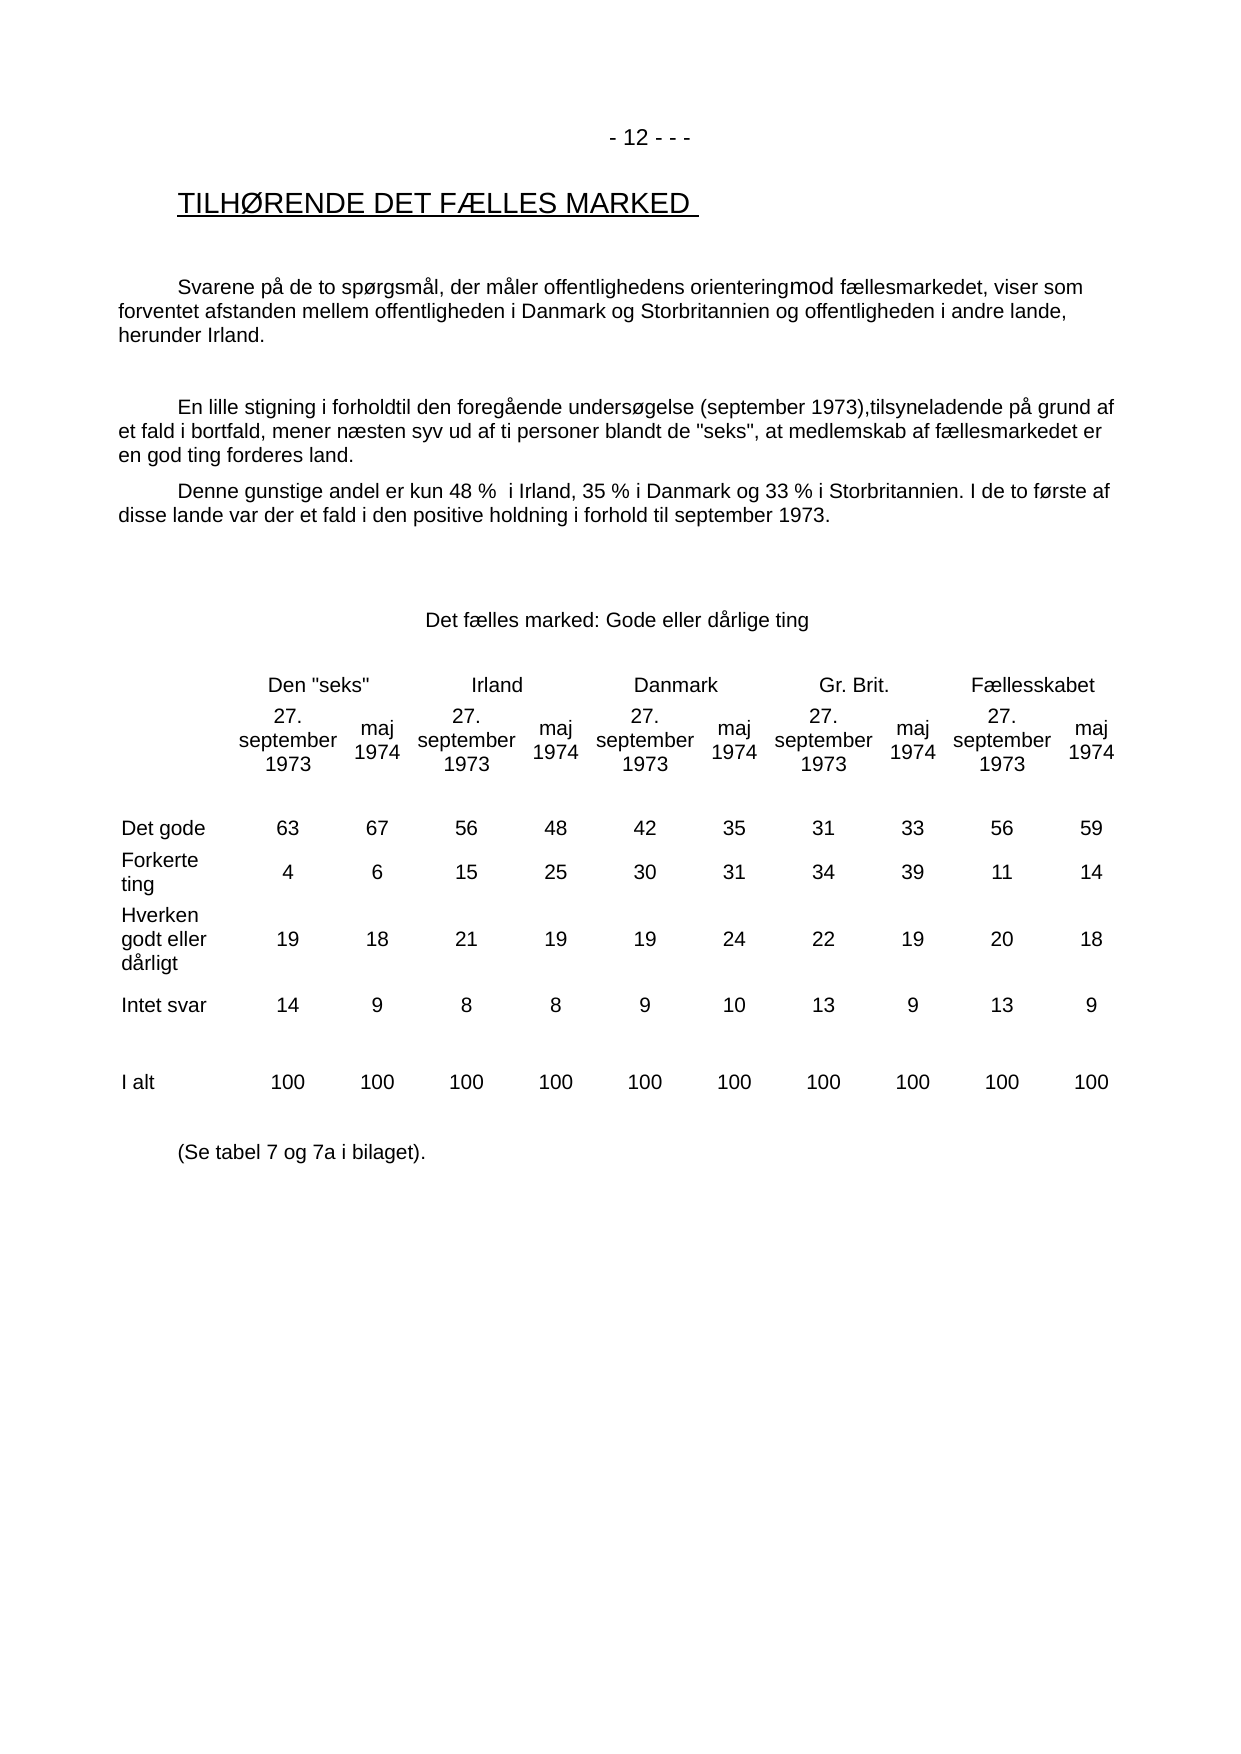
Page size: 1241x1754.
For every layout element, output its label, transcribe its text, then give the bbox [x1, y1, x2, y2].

table_cell Hverken godt eller dårligt [118, 900, 229, 977]
table_cell 19 [525, 900, 586, 977]
text (Se tabel 7 og 7a i bilaget). [118, 1140, 1122, 1164]
table_cell [229, 637, 346, 669]
table_cell [229, 779, 346, 811]
table_cell [525, 1033, 586, 1066]
table_cell 33 [882, 811, 943, 844]
table_cell 14 [1061, 844, 1122, 900]
table_cell [118, 701, 229, 779]
table_cell [408, 637, 525, 669]
table_cell Intet svar [118, 978, 229, 1033]
table_cell 10 [704, 978, 765, 1033]
table_cell Forkerte ting [118, 844, 229, 900]
table_cell 13 [944, 978, 1061, 1033]
table_cell 100 [229, 1066, 346, 1098]
table_cell 4 [229, 844, 346, 900]
table_cell I alt [118, 1066, 229, 1098]
table_cell maj 1974 [704, 701, 765, 779]
table_cell [346, 1033, 408, 1066]
table_cell 35 [704, 811, 765, 844]
table_cell 59 [1061, 811, 1122, 844]
table_cell 18 [346, 900, 408, 977]
table_cell 8 [525, 978, 586, 1033]
table_cell [765, 637, 882, 669]
table_cell [118, 637, 229, 669]
table_cell 9 [586, 978, 703, 1033]
table_cell [944, 637, 1061, 669]
table_cell 27. september 1973 [944, 701, 1061, 779]
table_cell [229, 1033, 346, 1066]
table_cell 56 [944, 811, 1061, 844]
table_cell [408, 779, 525, 811]
table_cell [586, 637, 703, 669]
table_cell 27. september 1973 [229, 701, 346, 779]
table_cell 14 [229, 978, 346, 1033]
table_cell 18 [1061, 900, 1122, 977]
table_cell 9 [1061, 978, 1122, 1033]
table_cell 27. september 1973 [408, 701, 525, 779]
table_cell [525, 637, 586, 669]
table_cell 100 [1061, 1066, 1122, 1098]
table_cell [586, 779, 703, 811]
table_cell [704, 779, 765, 811]
table_cell 100 [944, 1066, 1061, 1098]
table_cell 19 [586, 900, 703, 977]
table_cell 100 [882, 1066, 943, 1098]
table_cell maj 1974 [882, 701, 943, 779]
table_cell 63 [229, 811, 346, 844]
table_cell 21 [408, 900, 525, 977]
table_cell Fællesskabet [944, 669, 1122, 701]
table_cell [944, 1033, 1061, 1066]
table_cell 56 [408, 811, 525, 844]
table_cell Gr. Brit. [765, 669, 943, 701]
table_cell [704, 637, 765, 669]
table_cell 39 [882, 844, 943, 900]
table_cell [346, 779, 408, 811]
table_cell Det gode [118, 811, 229, 844]
table_cell [118, 1033, 229, 1066]
table_cell 19 [229, 900, 346, 977]
table_cell [408, 1033, 525, 1066]
table_cell [704, 1033, 765, 1066]
table_cell [118, 669, 229, 701]
table_cell 30 [586, 844, 703, 900]
table_cell 100 [586, 1066, 703, 1098]
table_cell [1061, 1033, 1122, 1066]
table_cell 11 [944, 844, 1061, 900]
table_cell 100 [346, 1066, 408, 1098]
table_cell [525, 779, 586, 811]
table_cell [1061, 637, 1122, 669]
table_cell [944, 779, 1061, 811]
table_cell 19 [882, 900, 943, 977]
table_cell 25 [525, 844, 586, 900]
table_cell 8 [408, 978, 525, 1033]
table_cell [1061, 779, 1122, 811]
table_cell 100 [525, 1066, 586, 1098]
table_cell 27. september 1973 [586, 701, 703, 779]
table_cell 42 [586, 811, 703, 844]
table_cell maj 1974 [346, 701, 408, 779]
table_cell 100 [408, 1066, 525, 1098]
table_cell 27. september 1973 [765, 701, 882, 779]
table_cell 6 [346, 844, 408, 900]
table_cell maj 1974 [1061, 701, 1122, 779]
table_cell [346, 637, 408, 669]
table_cell [882, 1033, 943, 1066]
table_cell 31 [765, 811, 882, 844]
table_cell 48 [525, 811, 586, 844]
table_cell [765, 779, 882, 811]
table_cell [765, 1033, 882, 1066]
text Svarene på de to spørgsmål, der måler offentlighedens orienteringmod fællesmarkedet, viser som forventet afstanden mellem offentligheden i Danmark og Storbritannien og offentligheden i andre lande, herunder Irland. [118, 273, 1122, 347]
subtitle TILHØRENDE DET FÆLLES MARKED [118, 186, 1122, 219]
table_cell 100 [765, 1066, 882, 1098]
table_cell [586, 1033, 703, 1066]
table_cell [118, 779, 229, 811]
table_cell 20 [944, 900, 1061, 977]
table_cell Den "seks" [229, 669, 408, 701]
table_cell 9 [882, 978, 943, 1033]
table_cell 22 [765, 900, 882, 977]
table_cell [882, 779, 943, 811]
table_cell 24 [704, 900, 765, 977]
table_cell 100 [704, 1066, 765, 1098]
table_cell 9 [346, 978, 408, 1033]
table_cell Danmark [586, 669, 765, 701]
table_cell [882, 637, 943, 669]
table_cell Irland [408, 669, 586, 701]
table_cell 67 [346, 811, 408, 844]
table_header Det fælles marked: Gode eller dårlige ting [118, 604, 1122, 637]
text En lille stigning i forholdtil den foregående undersøgelse (september 1973),tilsyneladende på grund af et fald i bortfald, mener næsten syv ud af ti personer blandt de "seks", at medlemskab af fællesmarkedet er en god ting forderes land. [118, 395, 1122, 467]
table_cell 34 [765, 844, 882, 900]
text Denne gunstige andel er kun 48 % i Irland, 35 % i Danmark og 33 % i Storbritannien. I de to første af disse lande var der et fald i den positive holdning i forhold til september 1973. [118, 479, 1122, 527]
table_cell maj 1974 [525, 701, 586, 779]
table_cell 13 [765, 978, 882, 1033]
table_cell 31 [704, 844, 765, 900]
table_cell 15 [408, 844, 525, 900]
